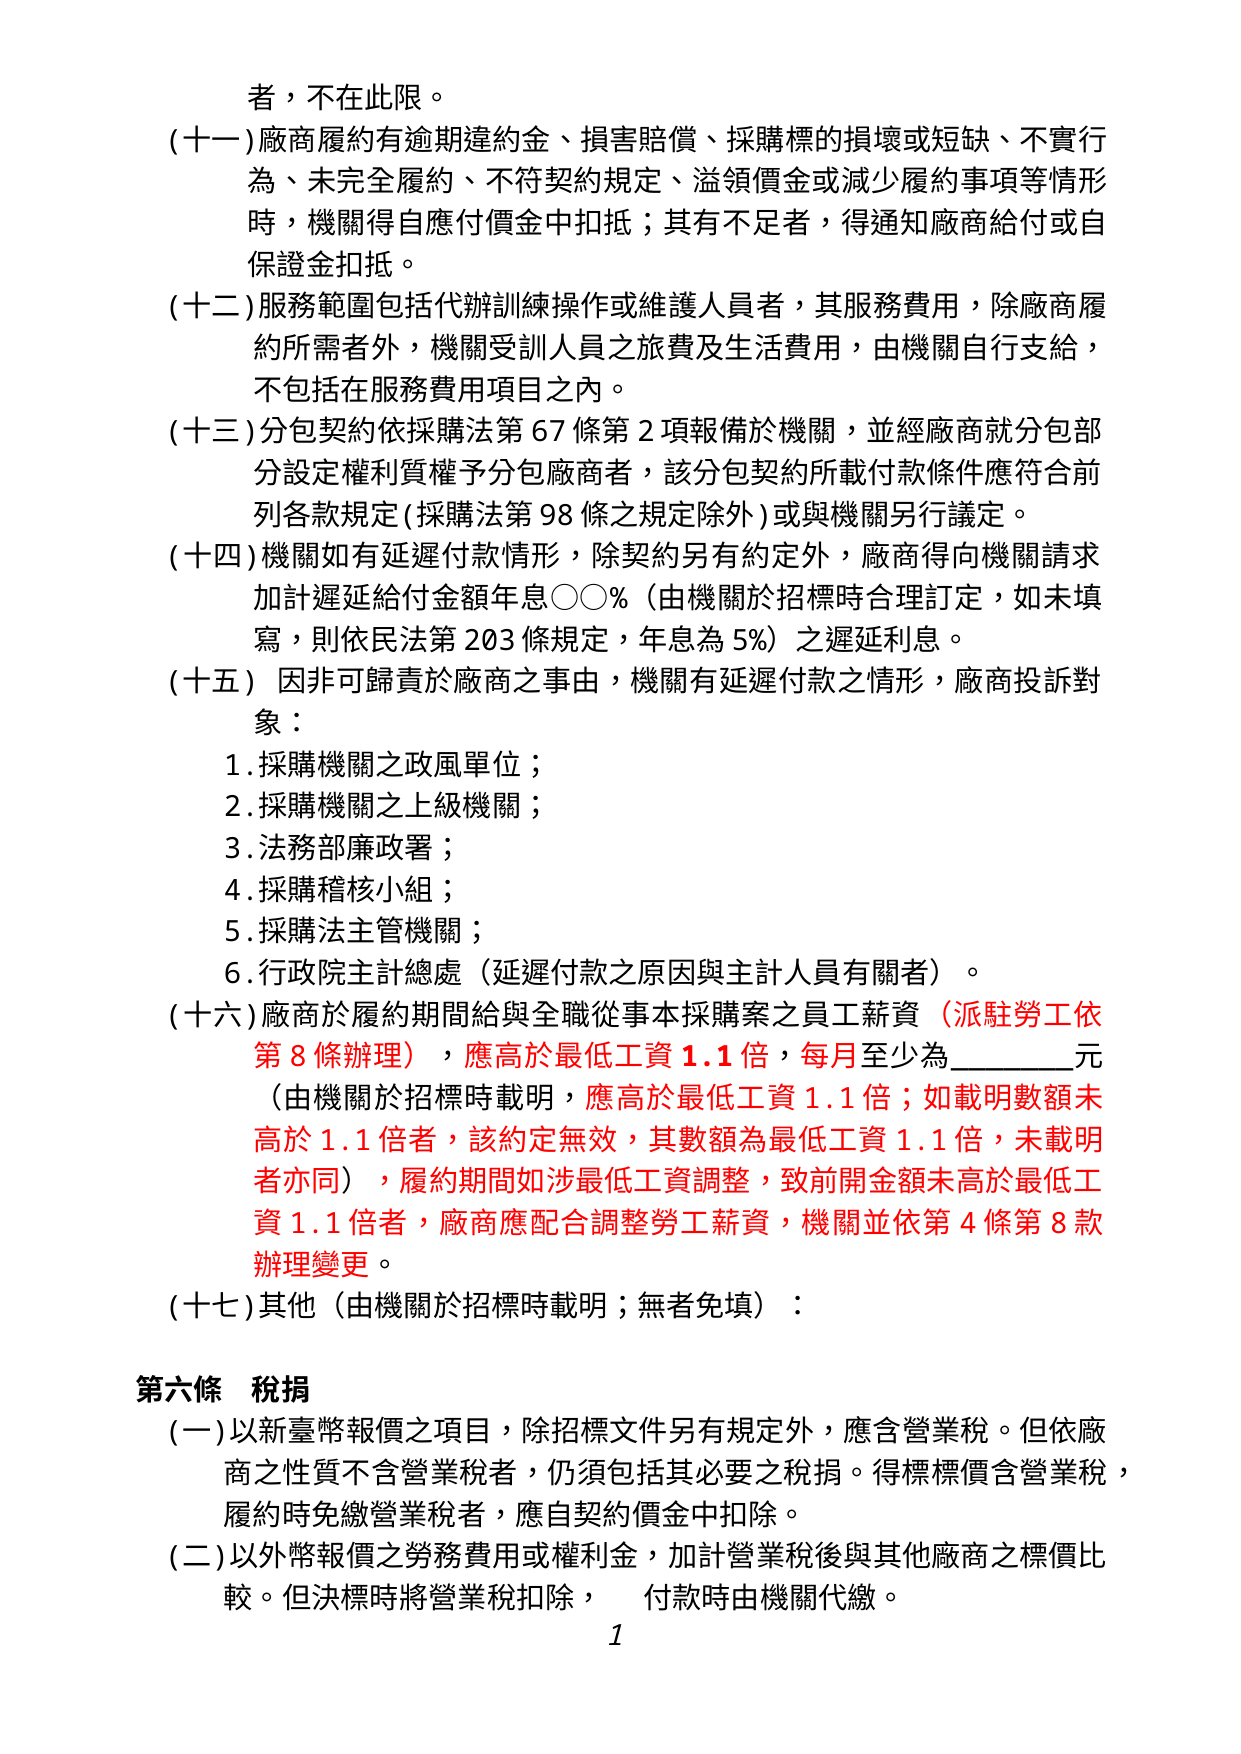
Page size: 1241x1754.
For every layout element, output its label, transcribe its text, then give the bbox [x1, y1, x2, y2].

text (十七)其他（由機關於招標時載明；無者免填）： [164, 1283, 1103, 1325]
text 2.採購機關之上級機關； [223, 783, 1109, 825]
text 者，不在此限。 [164, 75, 1109, 117]
text 4.採購稽核小組； [223, 867, 1109, 908]
text 6.行政院主計總處（延遲付款之原因與主計人員有關者）。 [223, 950, 1109, 992]
text 第六條 稅捐 [135, 1367, 1109, 1408]
text (十二)服務範圍包括代辦訓練操作或維護人員者，其服務費用，除廠商履約所需者外，機關受訓人員之旅費及生活費用，由機關自行支給，不包括在服務費用項目之內。 [164, 283, 1109, 408]
text 3.法務部廉政署； [223, 825, 1109, 867]
text (二)以外幣報價之勞務費用或權利金，加計營業稅後與其他廠商之標價比較。但決標時將營業稅扣除，付款時由機關代繳。 [164, 1533, 1109, 1617]
text (一)以新臺幣報價之項目，除招標文件另有規定外，應含營業稅。但依廠商之性質不含營業稅者，仍須包括其必要之稅捐。得標標價含營業稅，履約時免繳營業稅者，應自契約價金中扣除。 [164, 1408, 1109, 1533]
text 5.採購法主管機關； [223, 908, 1109, 950]
text 1.採購機關之政風單位； [223, 742, 1109, 783]
text (十一)廠商履約有逾期違約金、損害賠償、採購標的損壞或短缺、不實行為、未完全履約、不符契約規定、溢領價金或減少履約事項等情形時，機關得自應付價金中扣抵；其有不足者，得通知廠商給付或自保證金扣抵。 [164, 117, 1109, 283]
text (十三)分包契約依採購法第67條第2項報備於機關，並經廠商就分包部分設定權利質權予分包廠商者，該分包契約所載付款條件應符合前列各款規定(採購法第98條之規定除外)或與機關另行議定。 [164, 408, 1103, 533]
text (十六)廠商於履約期間給與全職從事本採購案之員工薪資（派駐勞工依第8條辦理），應高於最低工資1.1倍，每月至少為_______元（由機關於招標時載明，應高於最低工資1.1倍；如載明數額未高於1.1倍者，該約定無效，其數額為最低工資1.1倍，未載明者亦同），履約期間如涉最低工資調整，致前開金額未高於最低工資1.1倍者，廠商應配合調整勞工薪資，機關並依第4條第8款辦理變更。 [164, 992, 1103, 1283]
text (十五) 因非可歸責於廠商之事由，機關有延遲付款之情形，廠商投訴對象： [164, 658, 1103, 742]
text (十四)機關如有延遲付款情形，除契約另有約定外，廠商得向機關請求加計遲延給付金額年息○○%（由機關於招標時合理訂定，如未填寫，則依民法第203條規定，年息為5%）之遲延利息。 [164, 533, 1103, 658]
